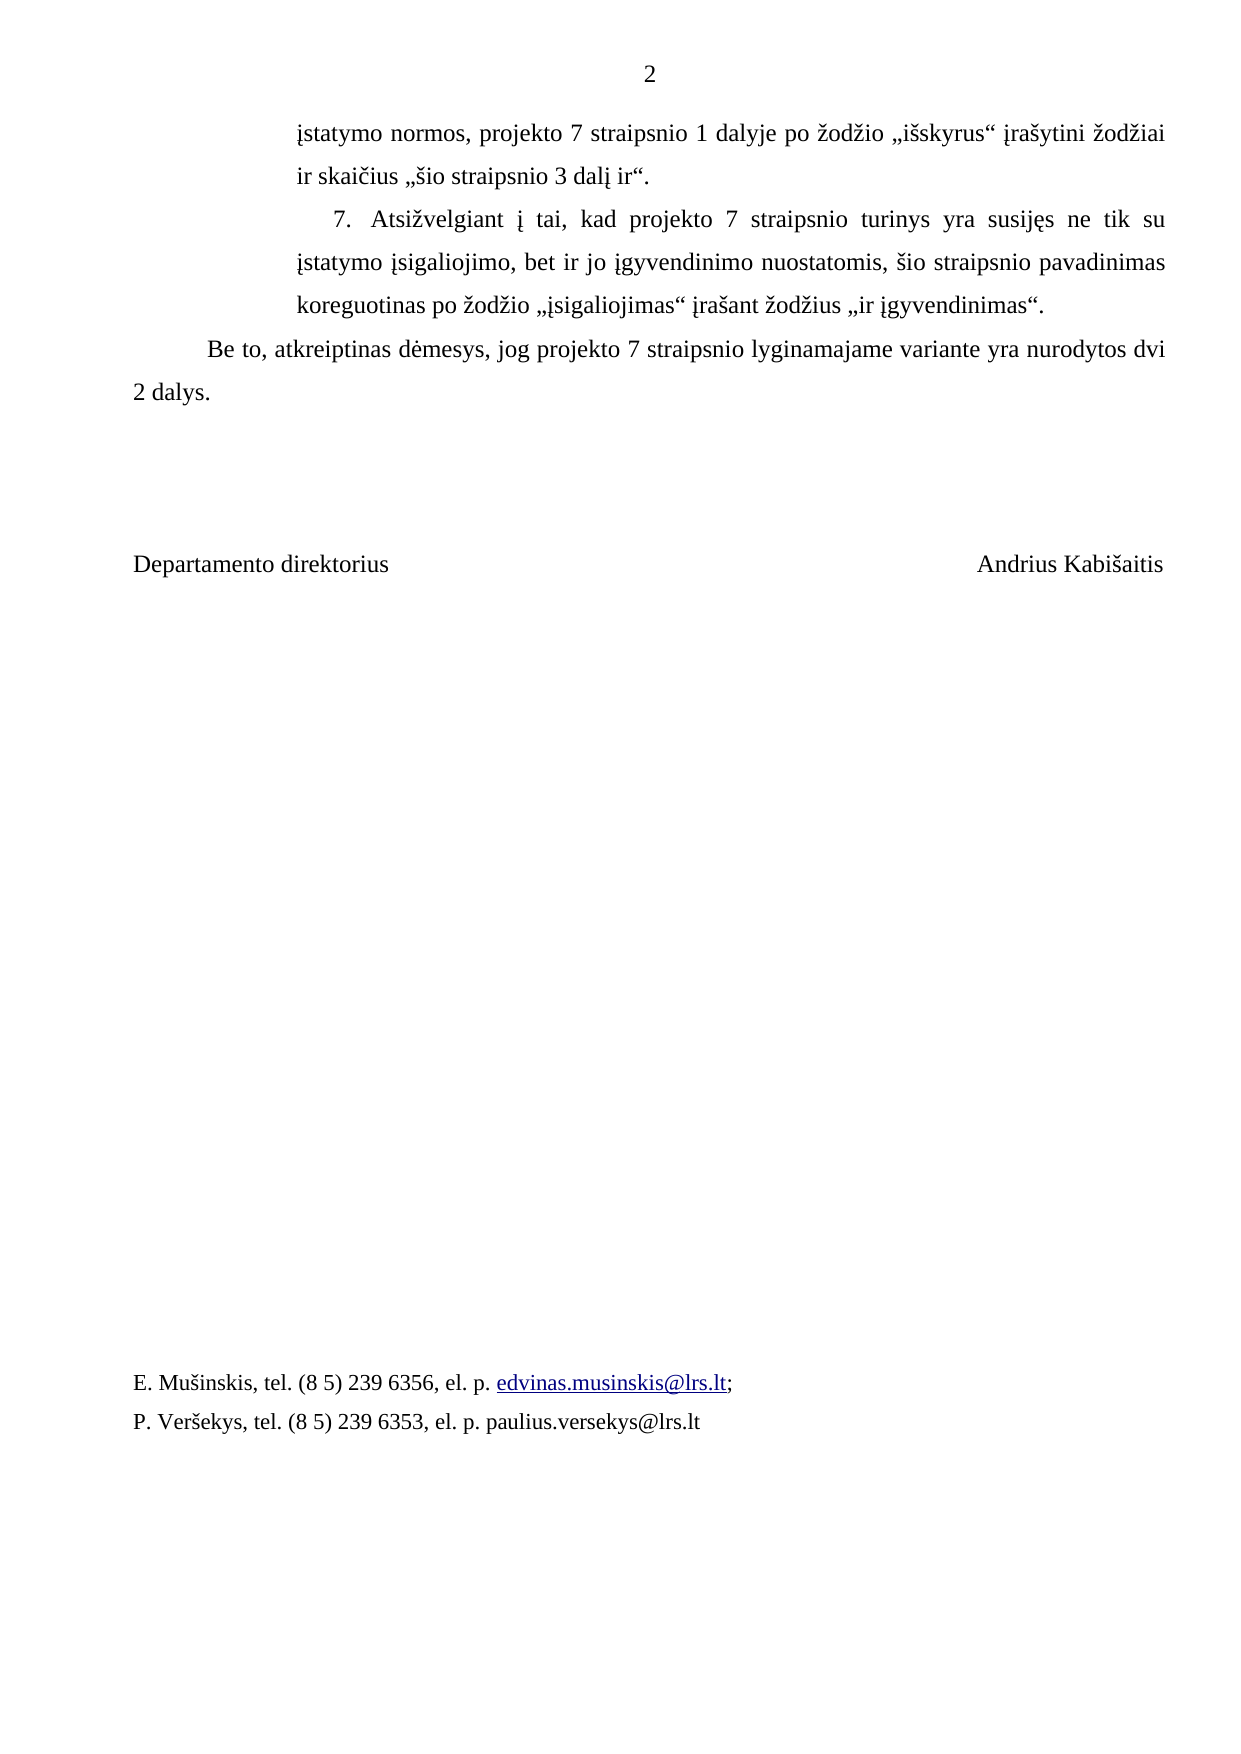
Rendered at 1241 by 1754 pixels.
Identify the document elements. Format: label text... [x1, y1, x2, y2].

list Be to, atkreiptinas dėmesys, jog projekto 7 straipsnio lyginamajame variante yra nurodytos dvi 2 dalys. [133, 334, 1167, 406]
text E. Mušinskis, tel. (8 5) 239 6356, el. p. edvinas.musinskis@lrs.lt; [133, 1369, 1167, 1395]
text Departamento direktorius Andrius Kabišaitis [133, 549, 1167, 578]
list įstatymo normos, projekto 7 straipsnio 1 dalyje po žodžio „išskyrus“ įrašytini žodžiai ir skaičius „šio straipsnio 3 dalį ir“. [259, 118, 1167, 190]
text P. Veršekys, tel. (8 5) 239 6353, el. p. paulius.versekys@lrs.lt [133, 1408, 1167, 1434]
list Atsižvelgiant į tai, kad projekto 7 straipsnio turinys yra susijęs ne tik su įstatymo įsigaliojimo, bet ir jo įgyvendinimo nuostatomis, šio straipsnio pavadinimas koreguotinas po žodžio „įsigaliojimas“ įrašant žodžius „ir įgyvendinimas“. [259, 204, 1167, 319]
